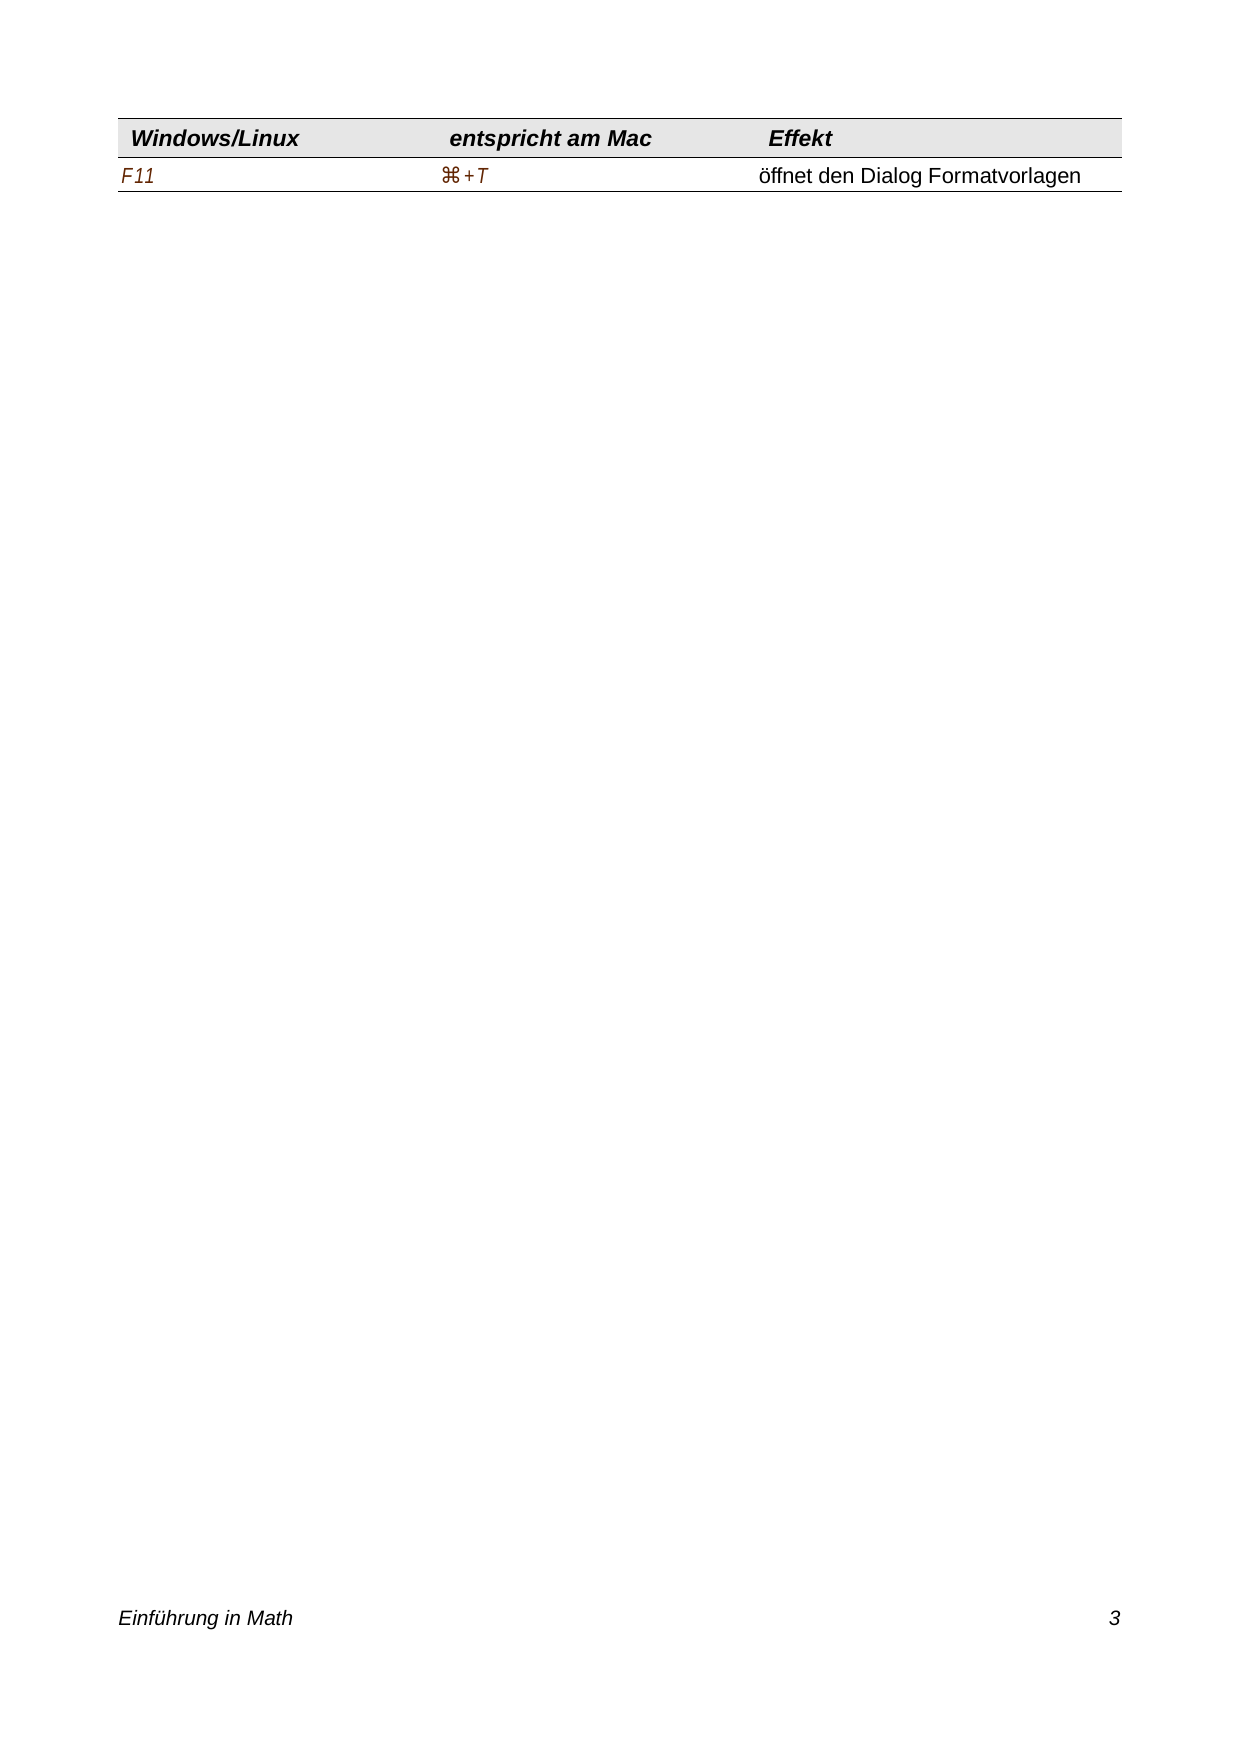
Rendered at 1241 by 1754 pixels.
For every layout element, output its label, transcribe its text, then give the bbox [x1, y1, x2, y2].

table_header entspricht am Mac [437, 119, 756, 157]
table_header Windows/Linux [118, 119, 437, 157]
table_cell F11 [118, 158, 437, 191]
table_cell öffnet den Dialog Formatvorlagen [756, 158, 1122, 191]
table_header Effekt [756, 119, 1122, 157]
table_cell ⌘+T [437, 158, 756, 191]
